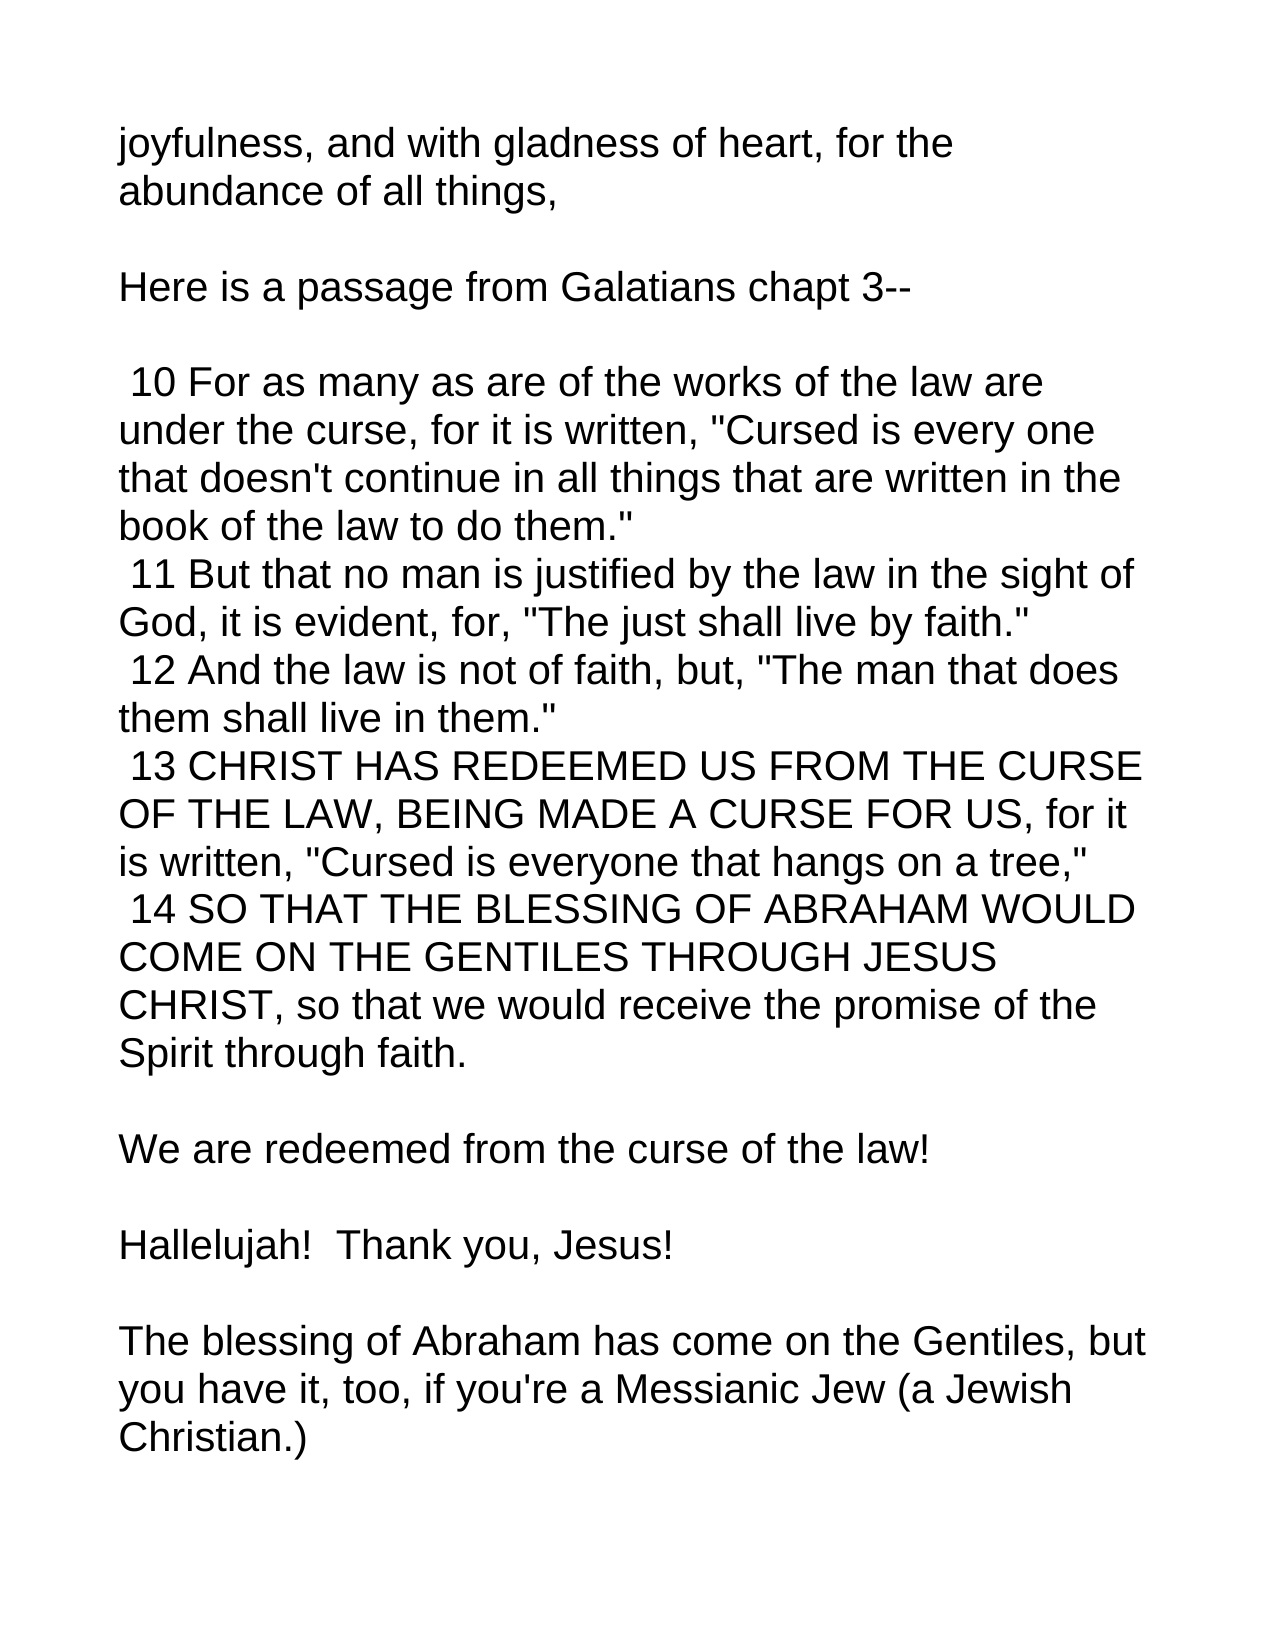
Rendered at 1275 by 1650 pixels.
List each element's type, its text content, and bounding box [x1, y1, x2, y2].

text 11 But that no man is justified by the law in the sight of God, it is evident, for, "The just shall live by faith." [118, 549, 1157, 645]
text 12 And the law is not of faith, but, "The man that does them shall live in them." [118, 645, 1157, 741]
text 13 CHRIST HAS REDEEMED US FROM THE CURSE OF THE LAW, BEING MADE A CURSE FOR US, for it is written, "Cursed is everyone that hangs on a tree," [118, 741, 1157, 885]
text 10 For as many as are of the works of the law are under the curse, for it is written, "Cursed is every one that doesn't continue in all things that are written in the book of the law to do them." [118, 358, 1157, 549]
text The blessing of Abraham has come on the Gentiles, but you have it, too, if you're a Messianic Jew (a Jewish Christian.) [118, 1316, 1157, 1460]
text 14 SO THAT THE BLESSING OF ABRAHAM WOULD COME ON THE GENTILES THROUGH JESUS CHRIST, so that we would receive the promise of the Spirit through faith. [118, 885, 1157, 1076]
text joyfulness, and with gladness of heart, for the abundance of all things, [118, 118, 1157, 214]
text Here is a passage from Galatians chapt 3-- [118, 262, 1157, 310]
text Hallelujah! Thank you, Jesus! [118, 1220, 1157, 1268]
text We are redeemed from the curse of the law! [118, 1124, 1157, 1172]
